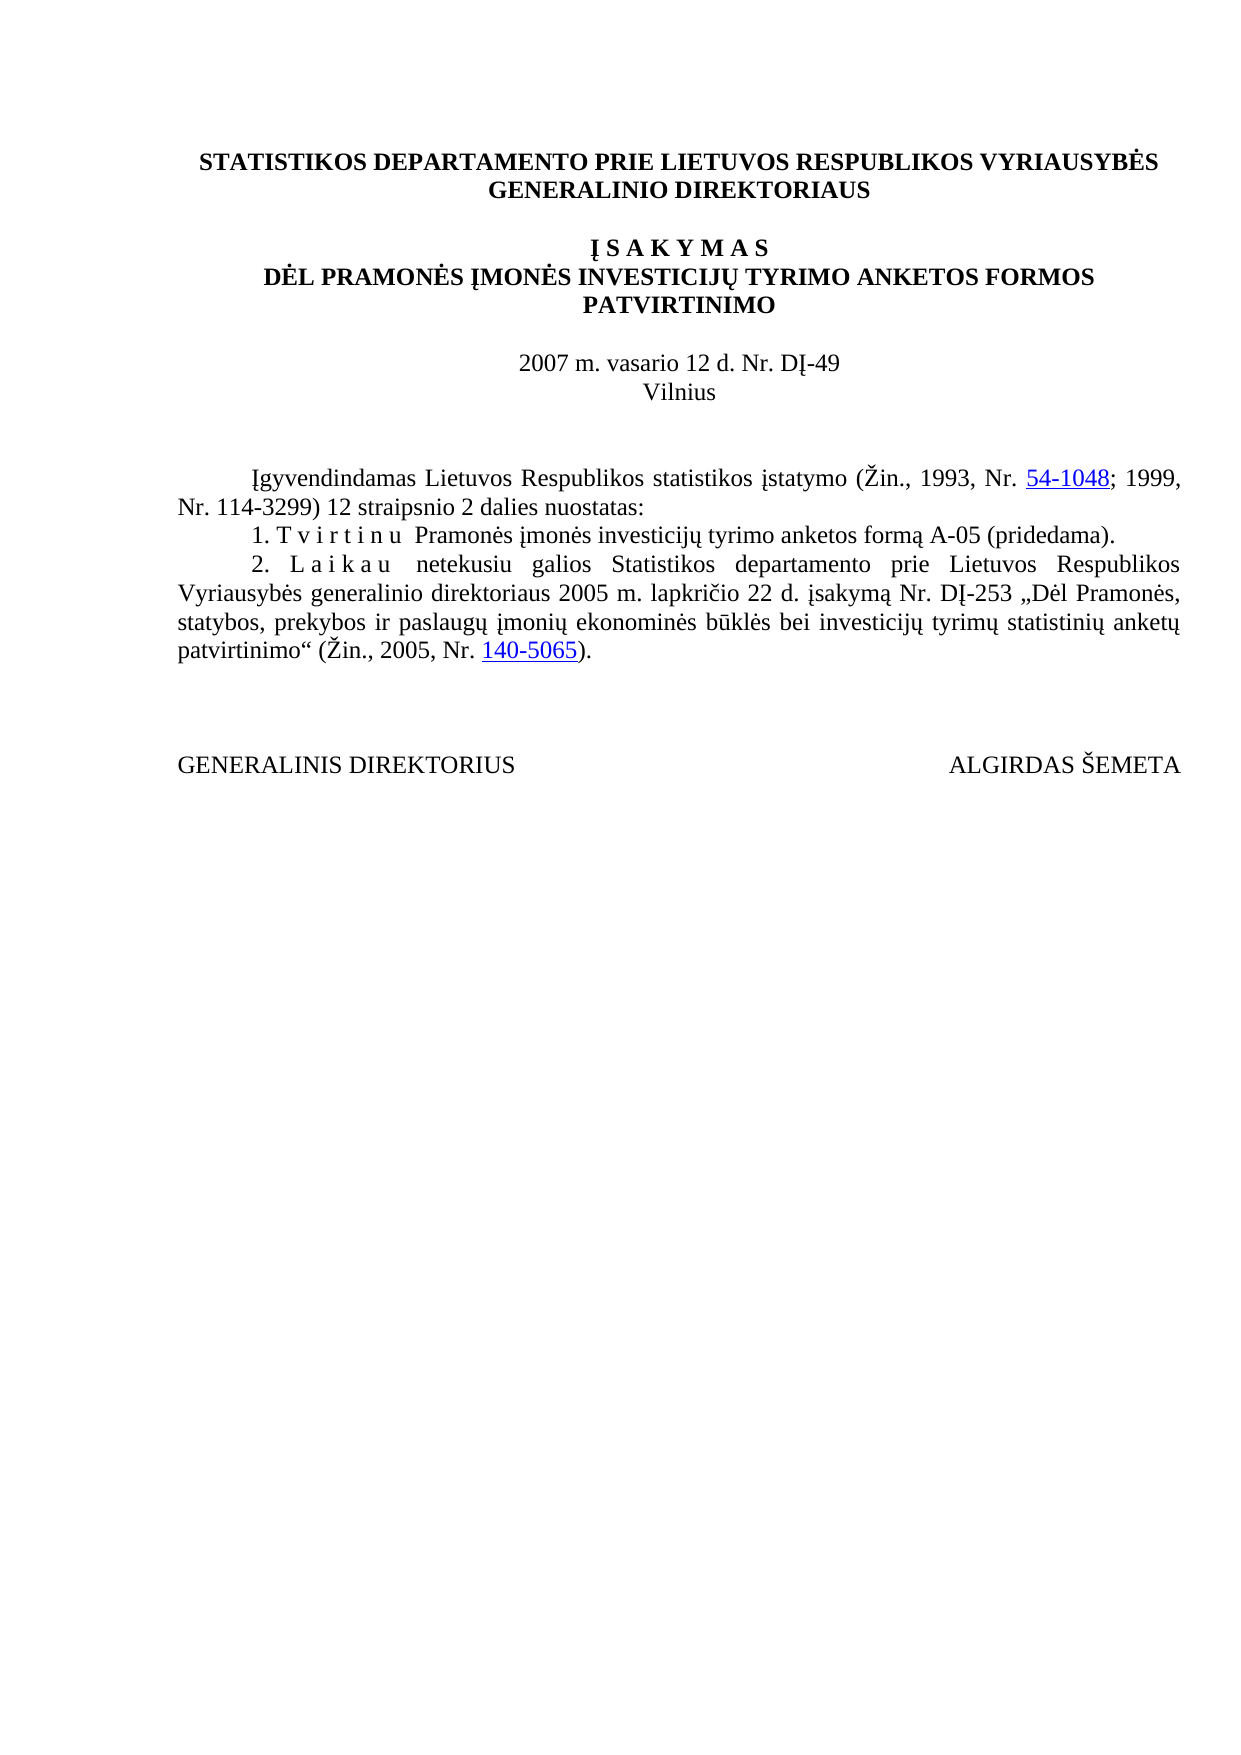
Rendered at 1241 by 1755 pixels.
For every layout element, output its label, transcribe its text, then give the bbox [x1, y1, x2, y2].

text Į S A K Y M A S [177, 233, 1181, 262]
text Vilnius [177, 377, 1181, 406]
text 1. Tvirtinu Pramonės įmonės investicijų tyrimo anketos formą A-05 (pridedama). [177, 521, 1181, 549]
text GENERALINIS DIREKTORIUS ALGIRDAS ŠEMETA [177, 751, 1181, 779]
text 2. Laikau netekusiu galios Statistikos departamento prie Lietuvos Respublikos Vyriausybės generalinio direktoriaus 2005 m. lapkričio 22 d. įsakymą Nr. DĮ-253 „Dėl Pramonės, statybos, prekybos ir paslaugų įmonių ekonominės būklės bei investicijų tyrimų statistinių anketų patvirtinimo“ (Žin., 2005, Nr. 140-5065). [177, 549, 1181, 664]
text Įgyvendindamas Lietuvos Respublikos statistikos įstatymo (Žin., 1993, Nr. 54-1048; 1999, Nr. 114-3299) 12 straipsnio 2 dalies nuostatas: [177, 463, 1181, 521]
text 2007 m. vasario 12 d. Nr. DĮ-49 [177, 348, 1181, 377]
text STATISTIKOS DEPARTAMENTO PRIE LIETUVOS RESPUBLIKOS VYRIAUSYBĖS GENERALINIO DIREKTORIAUS [177, 147, 1181, 204]
text DĖL PRAMONĖS ĮMONĖS INVESTICIJŲ TYRIMO ANKETOS FORMOS PATVIRTINIMO [177, 262, 1181, 319]
